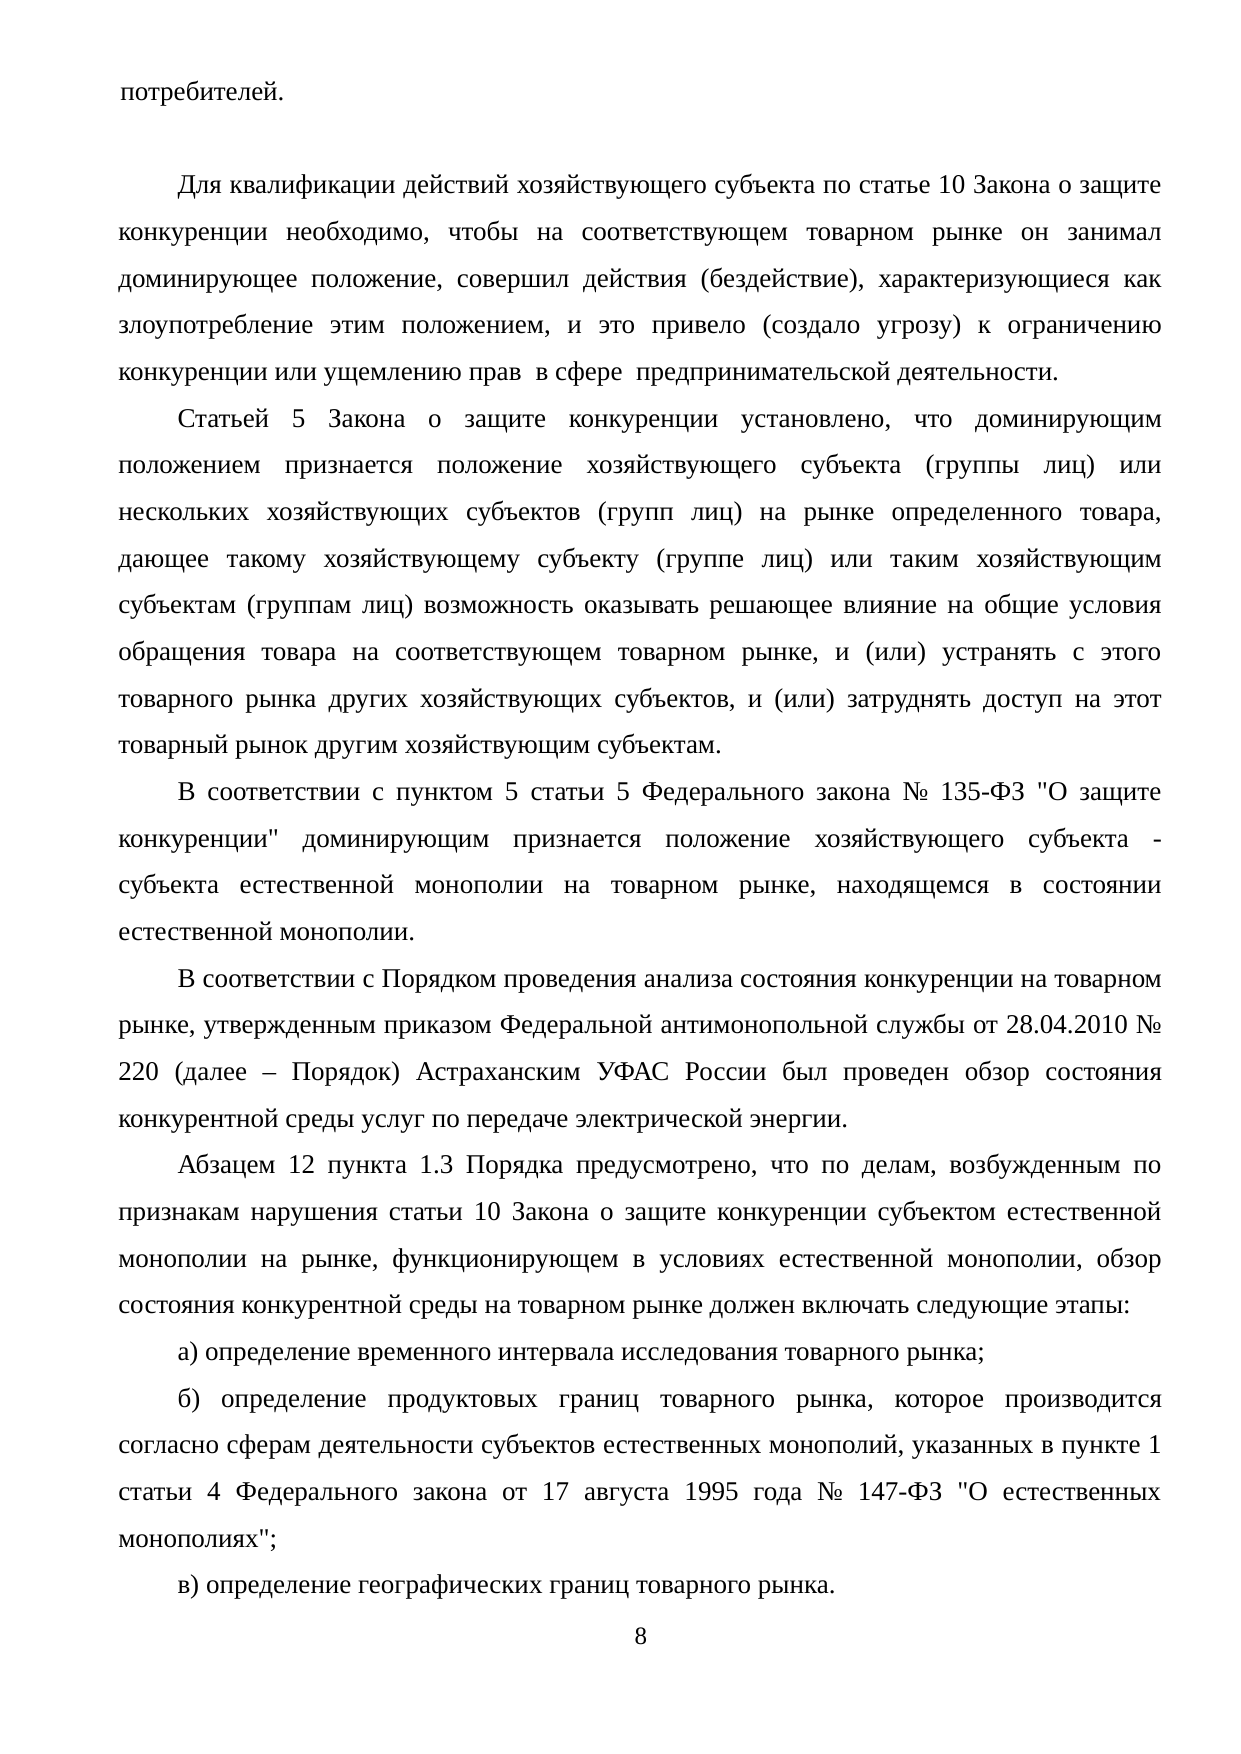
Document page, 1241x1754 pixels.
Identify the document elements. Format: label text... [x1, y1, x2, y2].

text В соответствии с пунктом 5 статьи 5 Федерального закона № 135-ФЗ "О защите конкуренции" доминирующим признается положение хозяйствующего субъекта - субъекта естественной монополии на товарном рынке, находящемся в состоянии естественной монополии. [118, 775, 1163, 946]
text в) определение географических границ товарного рынка. [118, 1568, 1163, 1599]
text В соответствии с Порядком проведения анализа состояния конкуренции на товарном рынке, утвержденным приказом Федеральной антимонопольной службы от 28.04.2010 № 220 (далее – Порядок) Астраханским УФАС России был проведен обзор состояния конкурентной среды услуг по передаче электрической энергии. [118, 962, 1163, 1133]
text Абзацем 12 пункта 1.3 Порядка предусмотрено, что по делам, возбужденным по признакам нарушения статьи 10 Закона о защите конкуренции субъектом естественной монополии на рынке, функционирующем в условиях естественной монополии, обзор состояния конкурентной среды на товарном рынке должен включать следующие этапы: [118, 1148, 1163, 1319]
text б) определение продуктовых границ товарного рынка, которое производится согласно сферам деятельности субъектов естественных монополий, указанных в пункте 1 статьи 4 Федерального закона от 17 августа 1995 года № 147-ФЗ "О естественных монополиях"; [118, 1382, 1163, 1553]
text Статьей 5 Закона о защите конкуренции установлено, что доминирующим положением признается положение хозяйствующего субъекта (группы лиц) или нескольких хозяйствующих субъектов (групп лиц) на рынке определенного товара, дающее такому хозяйствующему субъекту (группе лиц) или таким хозяйствующим субъектам (группам лиц) возможность оказывать решающее влияние на общие условия обращения товара на соответствующем товарном рынке, и (или) устранять с этого товарного рынка других хозяйствующих субъектов, и (или) затруднять доступ на этот товарный рынок другим хозяйствующим субъектам. [118, 402, 1163, 759]
text а) определение временного интервала исследования товарного рынка; [118, 1335, 1163, 1366]
text потребителей. [120, 75, 1161, 106]
text Для квалификации действий хозяйствующего субъекта по статье 10 Закона о защите конкуренции необходимо, чтобы на соответствующем товарном рынке он занимал доминирующее положение, совершил действия (бездействие), характеризующиеся как злоупотребление этим положением, и это привело (создало угрозу) к ограничению конкуренции или ущемлению прав в сфере предпринимательской деятельности. [118, 168, 1163, 386]
